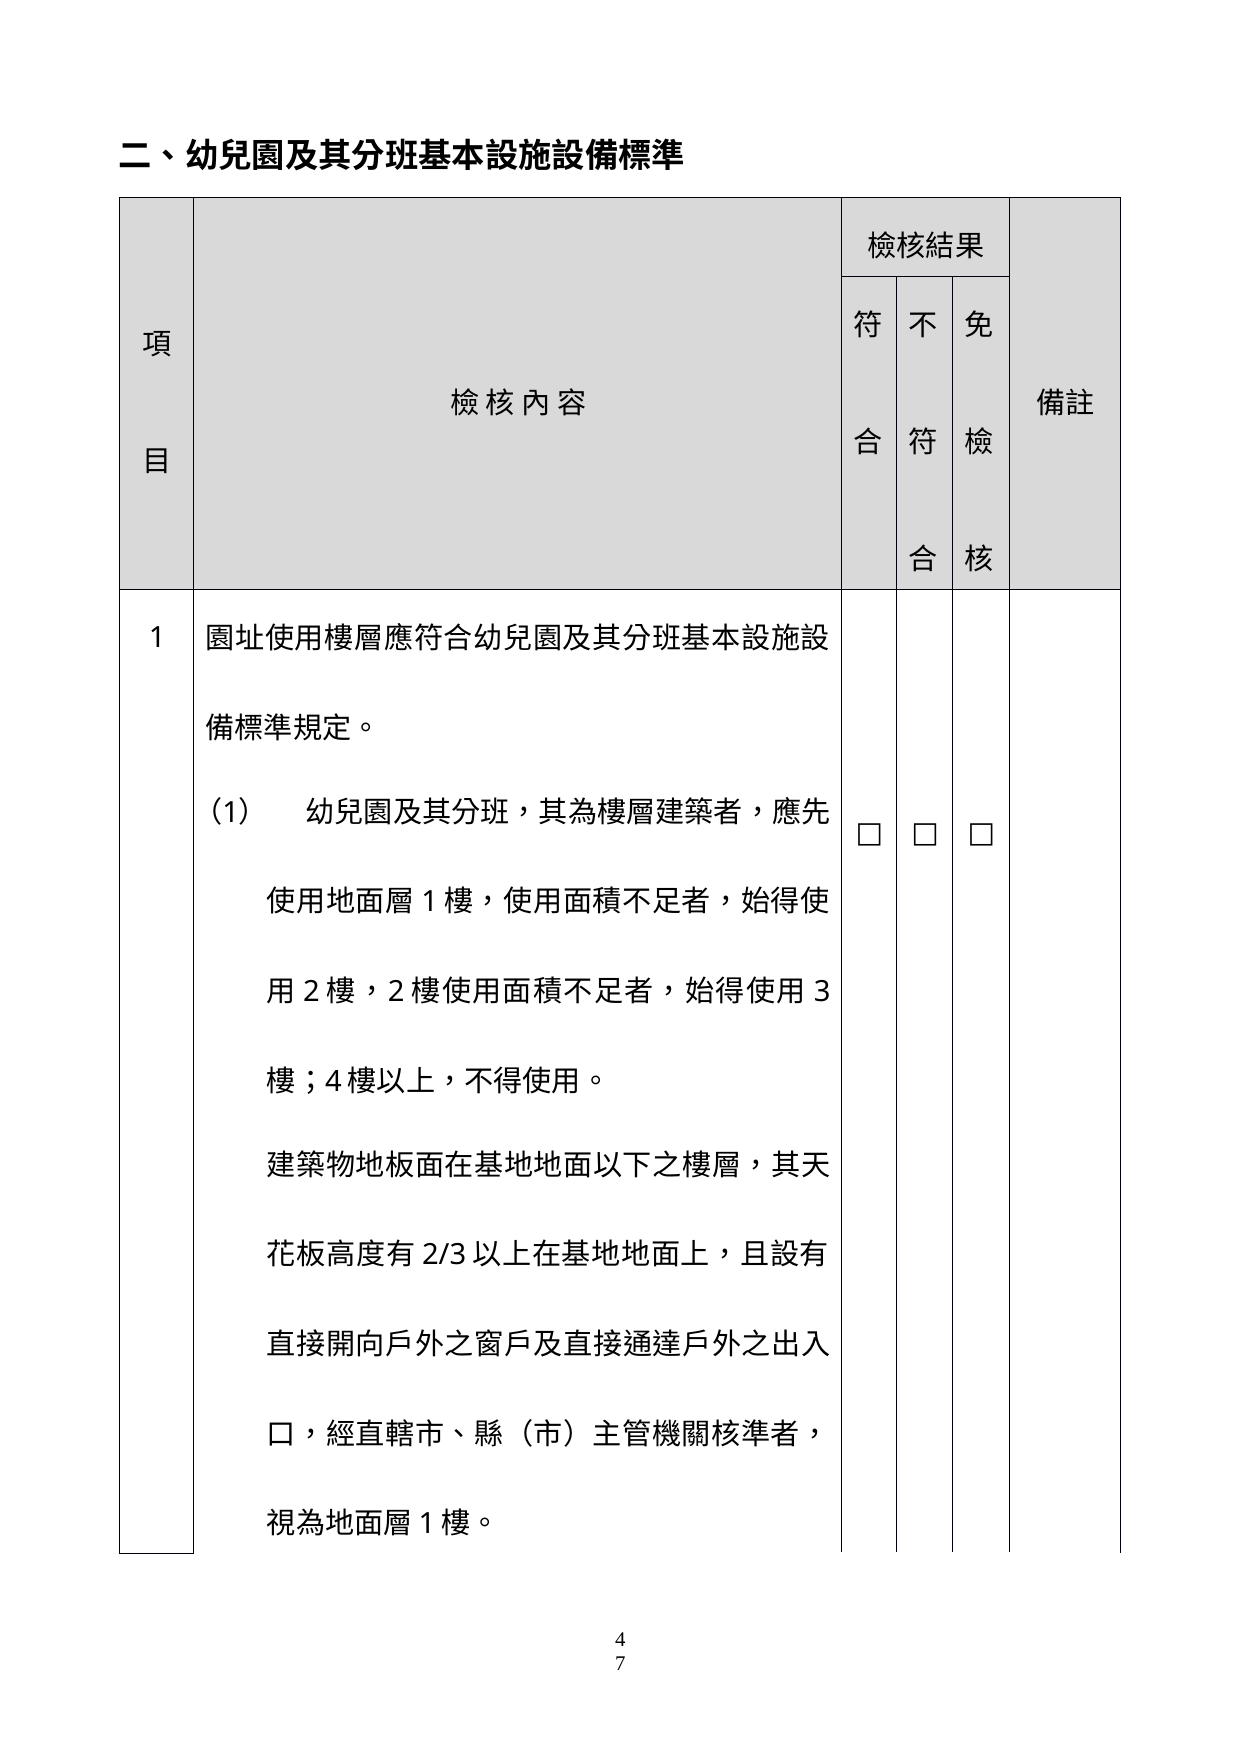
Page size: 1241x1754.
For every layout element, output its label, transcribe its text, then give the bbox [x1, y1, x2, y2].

table_header 項目 [120, 198, 193, 589]
table_cell 不符合 [897, 277, 952, 589]
table_header 備註 [1010, 198, 1120, 589]
table_cell □ [953, 590, 1009, 1553]
table_cell 符合 [842, 277, 896, 589]
table_cell □ [842, 590, 896, 1553]
table_header 檢核結果 [842, 198, 1009, 276]
text 二、幼兒園及其分班基本設施設備標準 [118, 107, 1122, 185]
table_cell [1009, 590, 1120, 1553]
table_header 檢 核 內 容 [194, 198, 841, 589]
table_cell 免檢核 [953, 277, 1009, 589]
table_cell 1 [120, 590, 193, 1553]
table_cell 園址使用樓層應符合幼兒園及其分班基本設施設備標準規定。 幼兒園及其分班，其為樓層建築者，應先使用地面層1樓，使用面積不足者，始得使用2樓，2樓使用面積不足者，始得使用3樓；4樓以上，不得使用。 建築物地板面在基地地面以下之樓層，其天花板高度有2/3以上在基地地面上，且設有直接開向戶外之窗戶及直接通達戶外之出入口，經直轄市、縣（市）主管機關核準者，視為地面層1樓。 [194, 590, 842, 1553]
table_cell □ [896, 590, 953, 1553]
